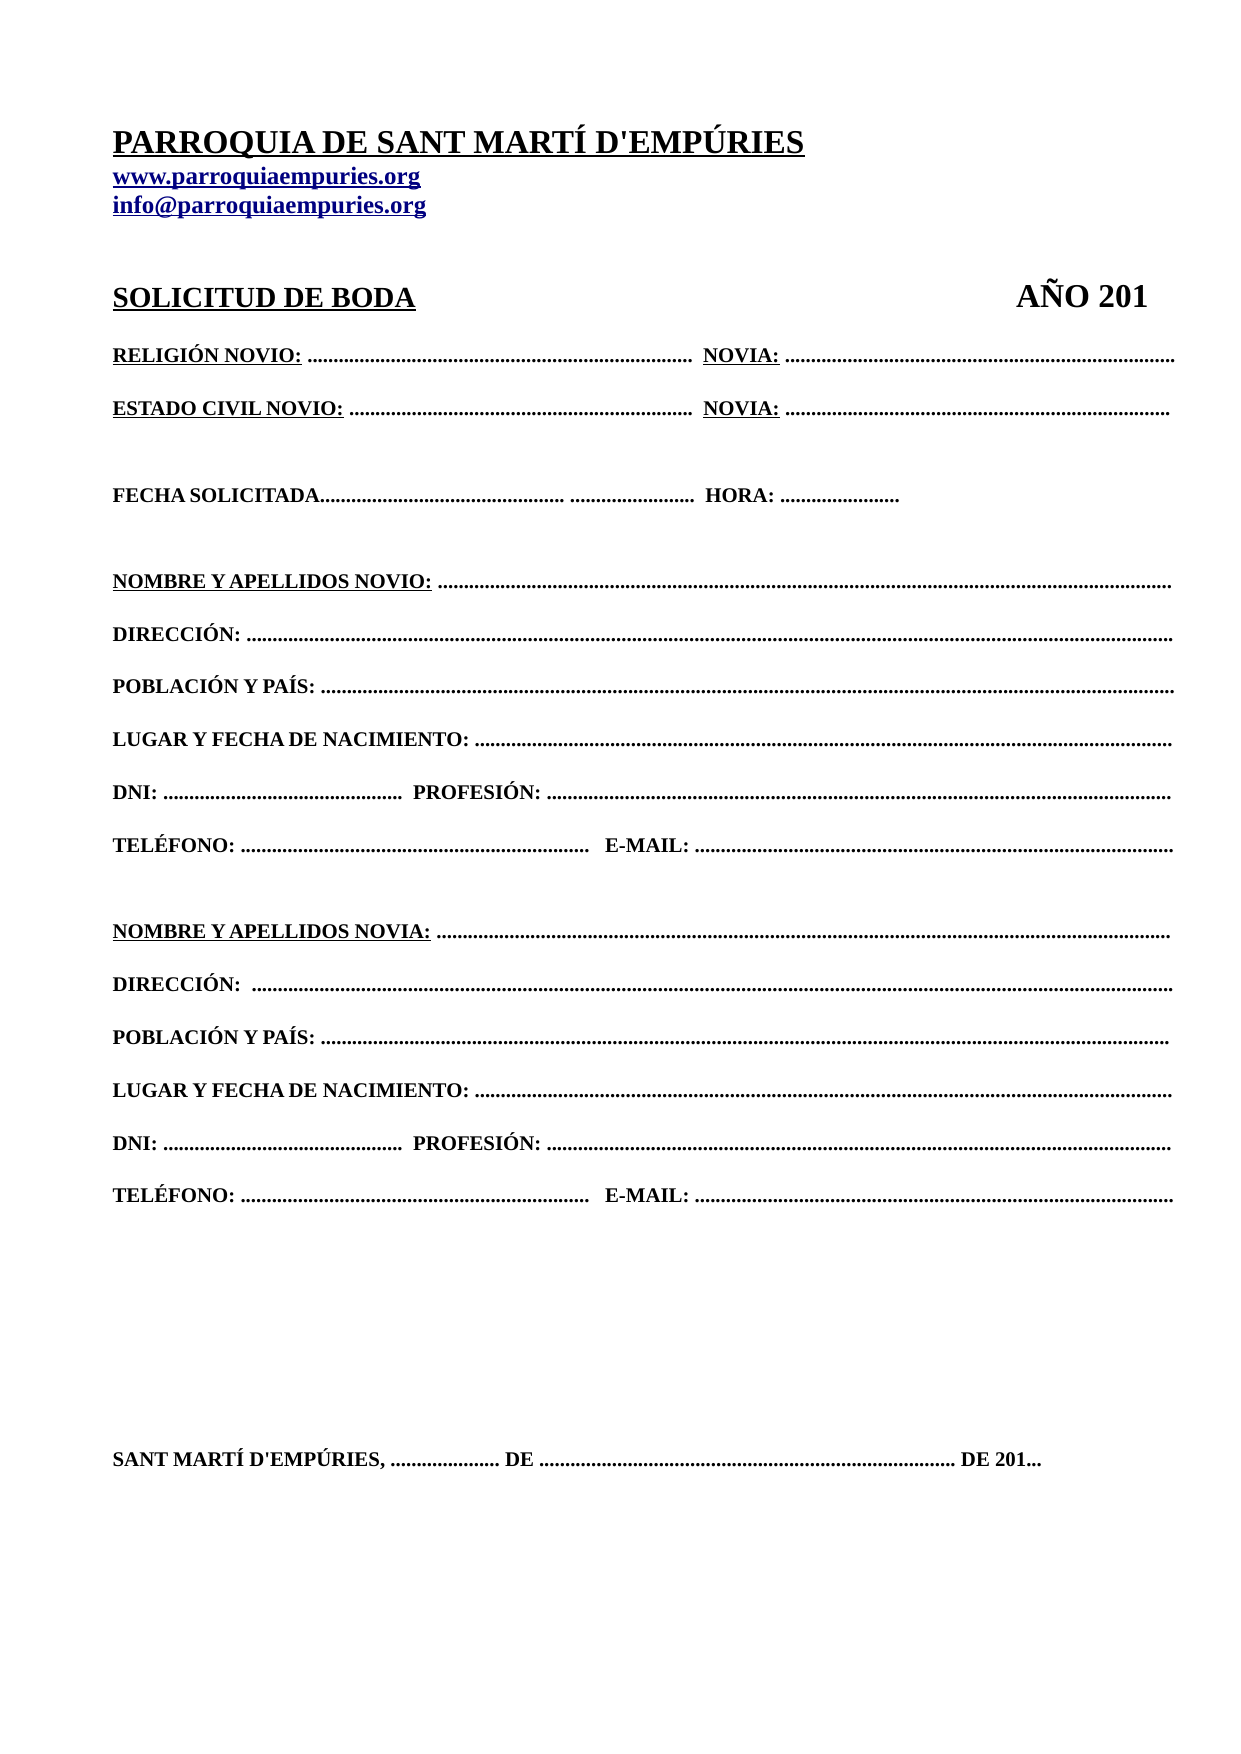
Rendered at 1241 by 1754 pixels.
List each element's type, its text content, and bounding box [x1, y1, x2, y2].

text TELÉFONO: ................................................................... E-MAIL: ............................................................................................ [112, 1183, 1177, 1207]
text LUGAR Y FECHA DE NACIMIENTO: ...................................................................................................................................... [112, 1078, 1177, 1102]
text POBLACIÓN Y PAÍS: .................................................................................................................................................................... [112, 674, 1177, 698]
text NOMBRE Y APELLIDOS NOVIO: ............................................................................................................................................. [112, 569, 1177, 593]
text DNI: .............................................. PROFESIÓN: ........................................................................................................................ [112, 780, 1177, 804]
text FECHA SOLICITADA............................................... ........................ HORA: ....................... [112, 482, 1177, 507]
text info@parroquiaempuries.org [112, 190, 1177, 219]
text SANT MARTÍ D'EMPÚRIES, ..................... DE ................................................................................ DE 201... [112, 1447, 1177, 1471]
text ESTADO CIVIL NOVIO: .................................................................. NOVIA: .......................................................................... [112, 396, 1177, 420]
text DIRECCIÓN: .................................................................................................................................................................................. [112, 622, 1177, 646]
text SOLICITUD DE BODA AÑO 201 [112, 276, 1177, 314]
text PARROQUIA DE SANT MARTÍ D'EMPÚRIES [112, 118, 1177, 161]
text RELIGIÓN NOVIO: .......................................................................... NOVIA: ........................................................................... [112, 343, 1177, 367]
text DIRECCIÓN: ................................................................................................................................................................................. [112, 972, 1177, 996]
text TELÉFONO: ................................................................... E-MAIL: ............................................................................................ [112, 833, 1177, 857]
text NOMBRE Y APELLIDOS NOVIA: ............................................................................................................................................. [112, 919, 1177, 943]
text LUGAR Y FECHA DE NACIMIENTO: ...................................................................................................................................... [112, 727, 1177, 751]
text DNI: .............................................. PROFESIÓN: ........................................................................................................................ [112, 1131, 1177, 1154]
text POBLACIÓN Y PAÍS: ................................................................................................................................................................... [112, 1025, 1177, 1049]
text www.parroquiaempuries.org [112, 161, 1177, 190]
